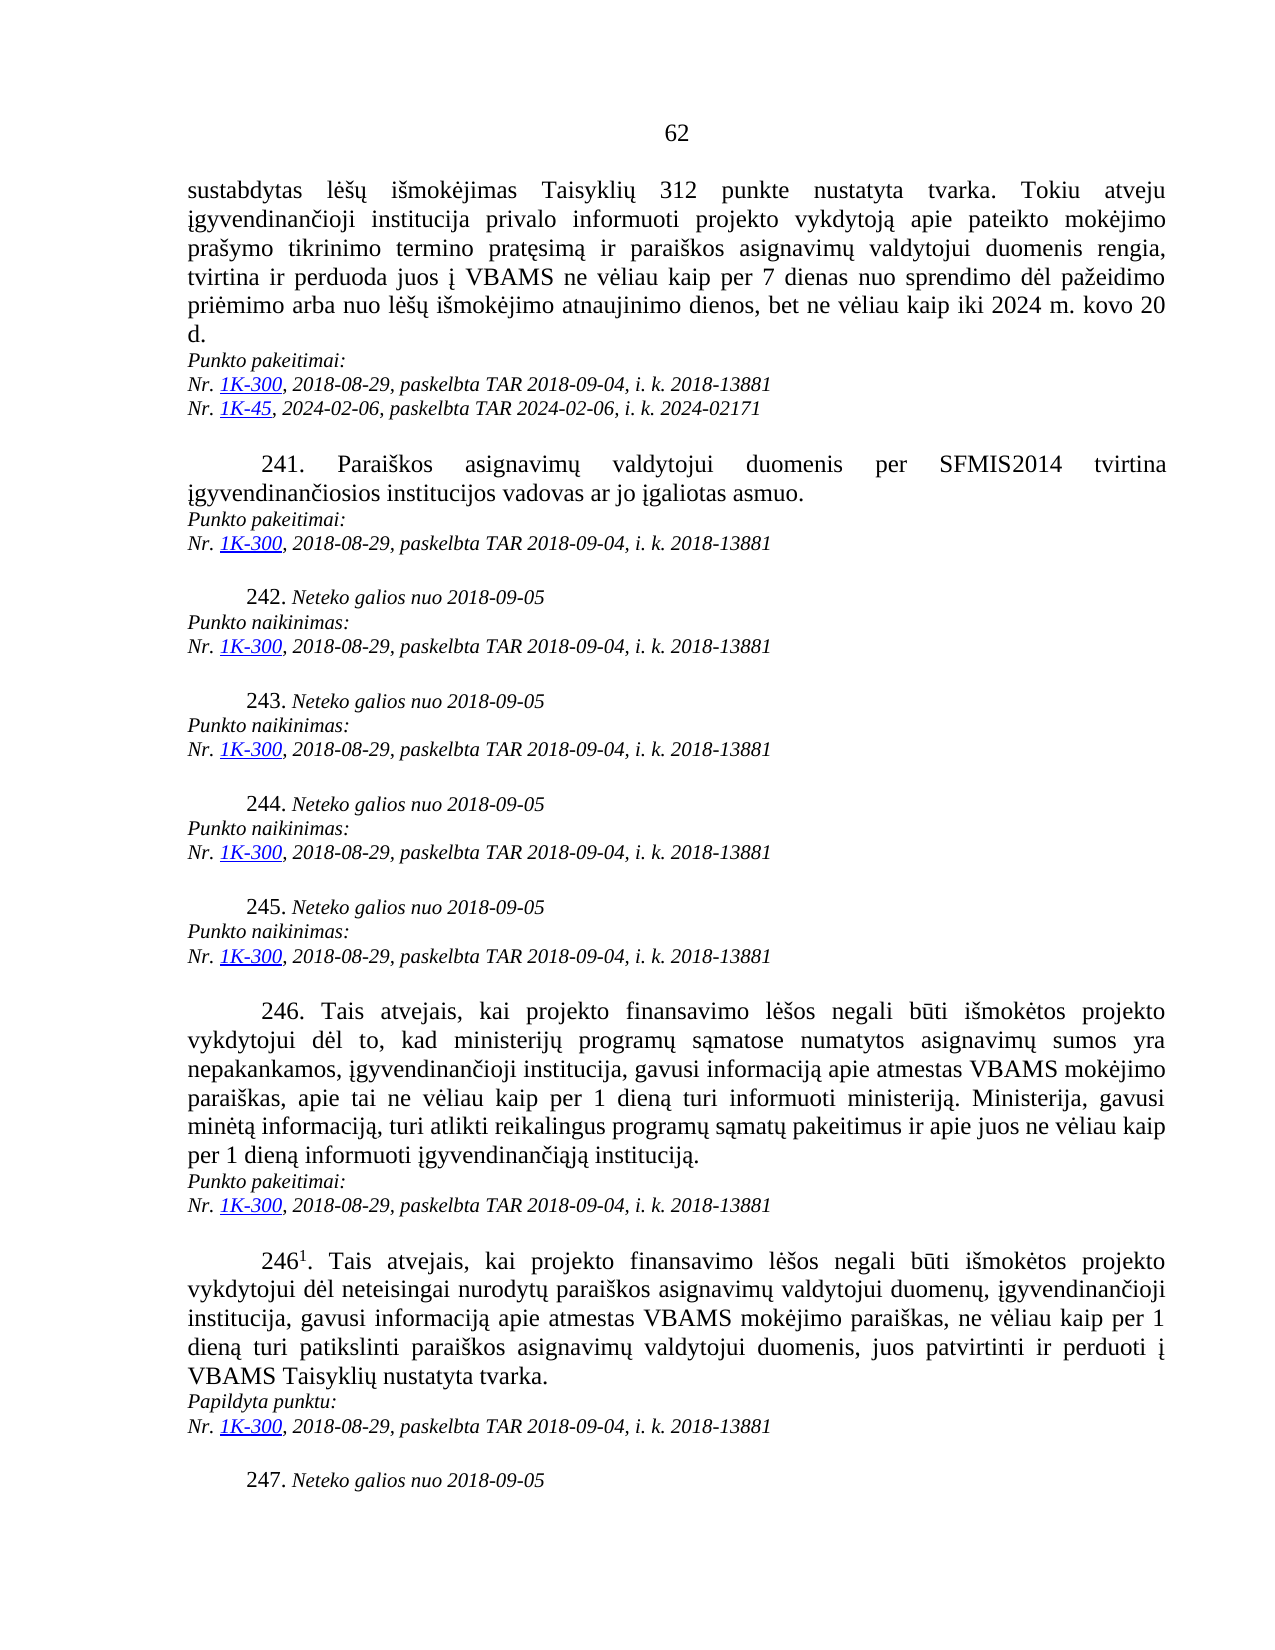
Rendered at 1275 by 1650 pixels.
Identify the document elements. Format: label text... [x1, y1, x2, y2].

text Punkto pakeitimai: [187, 1169, 1167, 1193]
text Punkto pakeitimai: [187, 507, 1167, 531]
text Nr. 1K-300, 2018-08-29, paskelbta TAR 2018-09-04, i. k. 2018-13881 [187, 634, 1167, 658]
text 243. Neteko galios nuo 2018-09-05 [187, 687, 1167, 713]
text Punkto naikinimas: [187, 919, 1167, 943]
text Punkto naikinimas: [187, 713, 1167, 737]
text Punkto pakeitimai: [187, 348, 1167, 372]
text Nr. 1K-300, 2018-08-29, paskelbta TAR 2018-09-04, i. k. 2018-13881 [187, 1413, 1167, 1438]
text 245. Neteko galios nuo 2018-09-05 [187, 893, 1167, 919]
text 244. Neteko galios nuo 2018-09-05 [187, 790, 1167, 816]
text Nr. 1K-300, 2018-08-29, paskelbta TAR 2018-09-04, i. k. 2018-13881 [187, 943, 1167, 968]
text Nr. 1K-300, 2018-08-29, paskelbta TAR 2018-09-04, i. k. 2018-13881 [187, 372, 1167, 396]
text 246. Tais atvejais, kai projekto finansavimo lėšos negali būti išmokėtos projekto vykdytojui dėl to, kad ministerijų programų sąmatose numatytos asignavimų sumos yra nepakankamos, įgyvendinančioji institucija, gavusi informaciją apie atmestas VBAMS mokėjimo paraiškas, apie tai ne vėliau kaip per 1 dieną turi informuoti ministeriją. Ministerija, gavusi minėtą informaciją, turi atlikti reikalingus programų sąmatų pakeitimus ir apie juos ne vėliau kaip per 1 dieną informuoti įgyvendinančiąją instituciją. [187, 996, 1167, 1169]
text Nr. 1K-300, 2018-08-29, paskelbta TAR 2018-09-04, i. k. 2018-13881 [187, 531, 1167, 555]
text sustabdytas lėšų išmokėjimas Taisyklių 312 punkte nustatyta tvarka. Tokiu atveju įgyvendinančioji institucija privalo informuoti projekto vykdytoją apie pateikto mokėjimo prašymo tikrinimo termino pratęsimą ir paraiškos asignavimų valdytojui duomenis rengia, tvirtina ir perduoda juos į VBAMS ne vėliau kaip per 7 dienas nuo sprendimo dėl pažeidimo priėmimo arba nuo lėšų išmokėjimo atnaujinimo dienos, bet ne vėliau kaip iki 2024 m. kovo 20 d. [187, 176, 1167, 348]
text 242. Neteko galios nuo 2018-09-05 [187, 583, 1167, 610]
text 247. Neteko galios nuo 2018-09-05 [187, 1466, 1167, 1493]
text Nr. 1K-300, 2018-08-29, paskelbta TAR 2018-09-04, i. k. 2018-13881 [187, 737, 1167, 761]
text Nr. 1K-300, 2018-08-29, paskelbta TAR 2018-09-04, i. k. 2018-13881 [187, 840, 1167, 864]
text Punkto naikinimas: [187, 816, 1167, 840]
text Nr. 1K-300, 2018-08-29, paskelbta TAR 2018-09-04, i. k. 2018-13881 [187, 1193, 1167, 1217]
text 2461. Tais atvejais, kai projekto finansavimo lėšos negali būti išmokėtos projekto vykdytojui dėl neteisingai nurodytų paraiškos asignavimų valdytojui duomenų, įgyvendinančioji institucija, gavusi informaciją apie atmestas VBAMS mokėjimo paraiškas, ne vėliau kaip per 1 dieną turi patikslinti paraiškos asignavimų valdytojui duomenis, juos patvirtinti ir perduoti į VBAMS Taisyklių nustatyta tvarka. [187, 1246, 1167, 1389]
text Papildyta punktu: [187, 1389, 1167, 1413]
text 241. Paraiškos asignavimų valdytojui duomenis per SFMIS2014 tvirtina įgyvendinančiosios institucijos vadovas ar jo įgaliotas asmuo. [187, 449, 1167, 507]
text Nr. 1K-45, 2024-02-06, paskelbta TAR 2024-02-06, i. k. 2024-02171 [187, 396, 1167, 420]
text Punkto naikinimas: [187, 610, 1167, 634]
